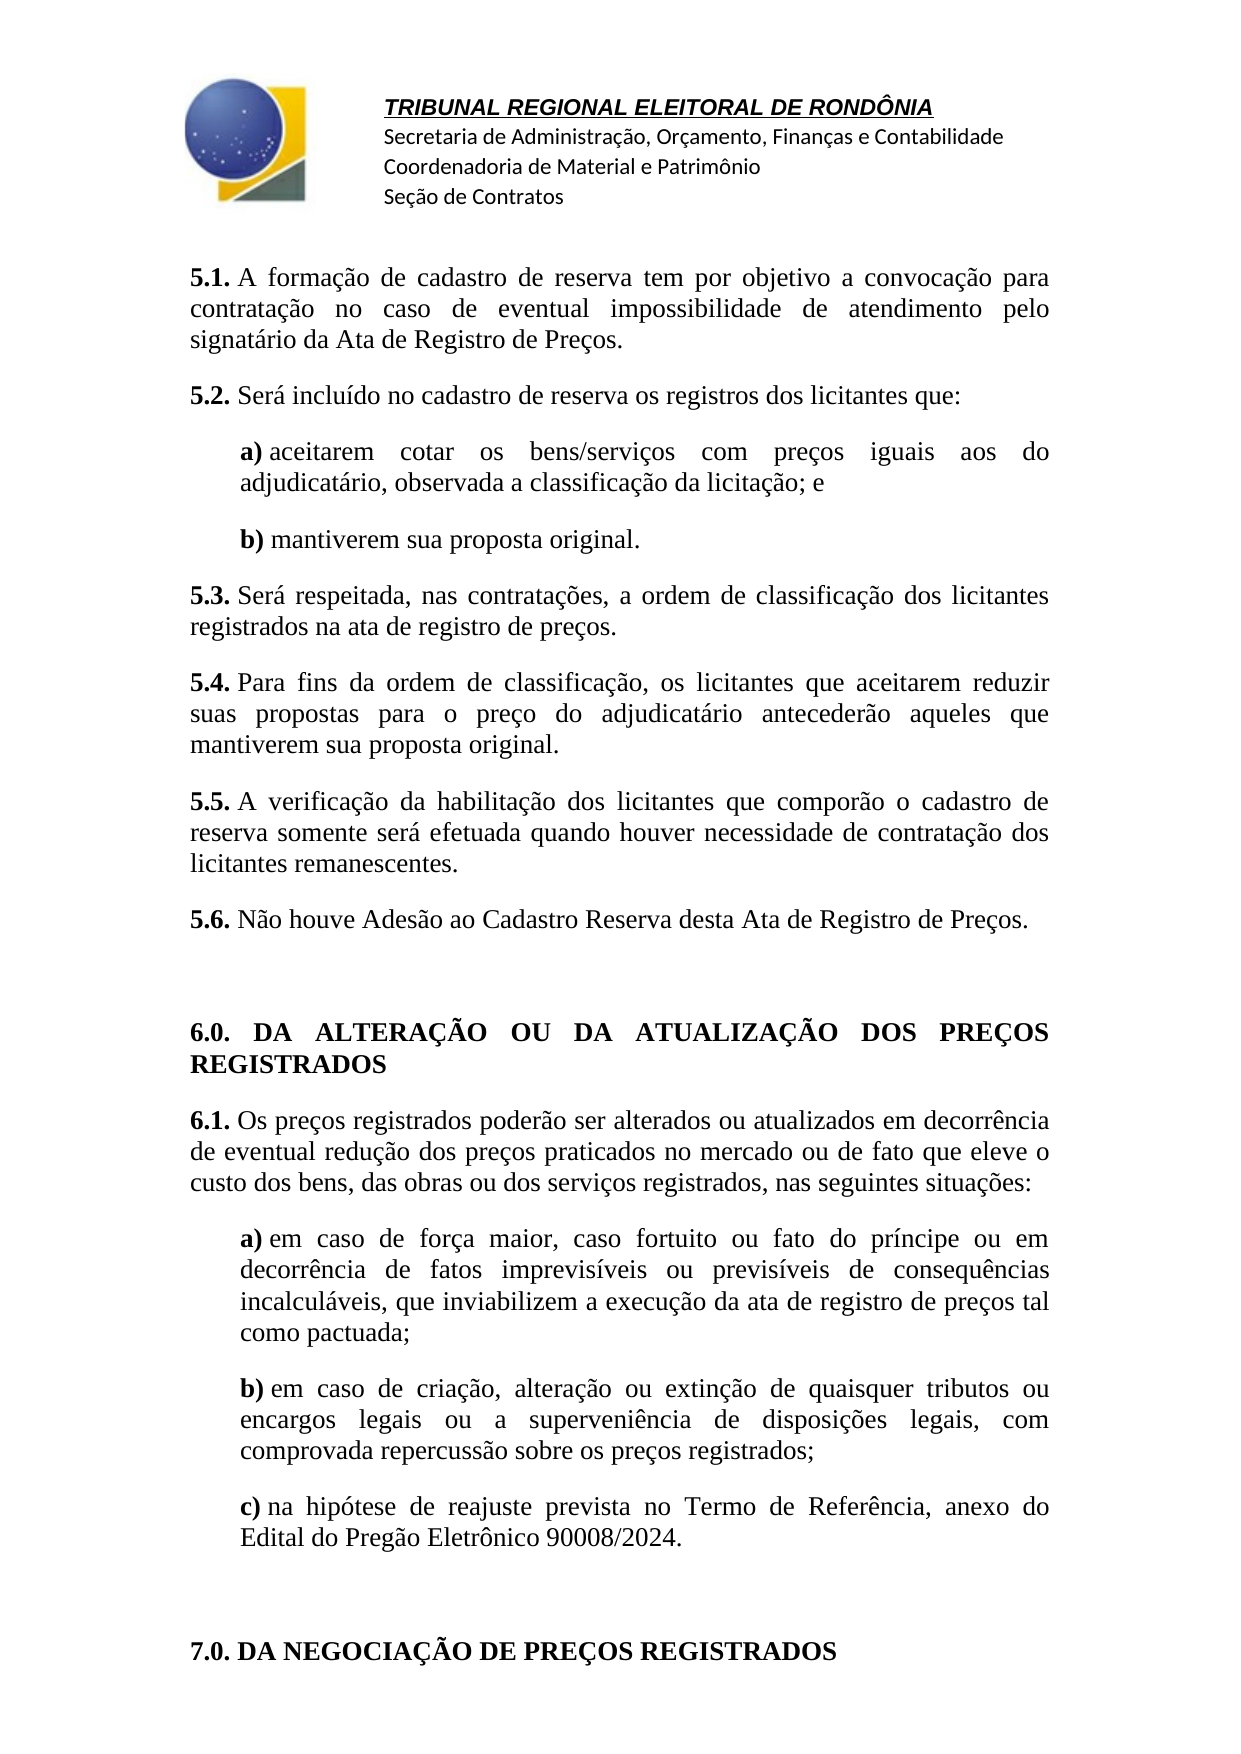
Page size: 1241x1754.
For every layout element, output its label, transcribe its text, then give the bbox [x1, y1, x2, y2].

text 5.1. A formação de cadastro de reserva tem por objetivo a convocação para contratação no caso de eventual impossibilidade de atendimento pelo signatário da Ata de Registro de Preços. [190, 261, 1051, 354]
text 6.0. DA ALTERAÇÃO OU DA ATUALIZAÇÃO DOS PREÇOS REGISTRADOS [190, 1017, 1051, 1079]
text a) em caso de força maior, caso fortuito ou fato do príncipe ou em decorrência de fatos imprevisíveis ou previsíveis de consequências incalculáveis, que inviabilizem a execução da ata de registro de preços tal como pactuada; [240, 1222, 1051, 1347]
text b) em caso de criação, alteração ou extinção de quaisquer tributos ou encargos legais ou a superveniência de disposições legais, com comprovada repercussão sobre os preços registrados; [240, 1372, 1051, 1465]
text 5.2. Será incluído no cadastro de reserva os registros dos licitantes que: [190, 379, 1051, 410]
text 6.1. Os preços registrados poderão ser alterados ou atualizados em decorrência de eventual redução dos preços praticados no mercado ou de fato que eleve o custo dos bens, das obras ou dos serviços registrados, nas seguintes situações: [190, 1104, 1051, 1197]
text 5.5. A verificação da habilitação dos licitantes que comporão o cadastro de reserva somente será efetuada quando houver necessidade de contratação dos licitantes remanescentes. [190, 784, 1051, 878]
text 7.0. DA NEGOCIAÇÃO DE PREÇOS REGISTRADOS [190, 1635, 1051, 1666]
text 5.3. Será respeitada, nas contratações, a ordem de classificação dos licitantes registrados na ata de registro de preços. [190, 579, 1051, 641]
text 5.4. Para fins da ordem de classificação, os licitantes que aceitarem reduzir suas propostas para o preço do adjudicatário antecederão aqueles que mantiverem sua proposta original. [190, 666, 1051, 759]
text a) aceitarem cotar os bens/serviços com preços iguais aos do adjudicatário, observada a classificação da licitação; e [240, 435, 1051, 498]
text c) na hipótese de reajuste prevista no Termo de Referência, anexo do Edital do Pregão Eletrônico 90008/2024. [240, 1490, 1051, 1553]
text b) mantiverem sua proposta original. [240, 523, 1051, 554]
text 5.6. Não houve Adesão ao Cadastro Reserva desta Ata de Registro de Preços. [190, 903, 1051, 934]
